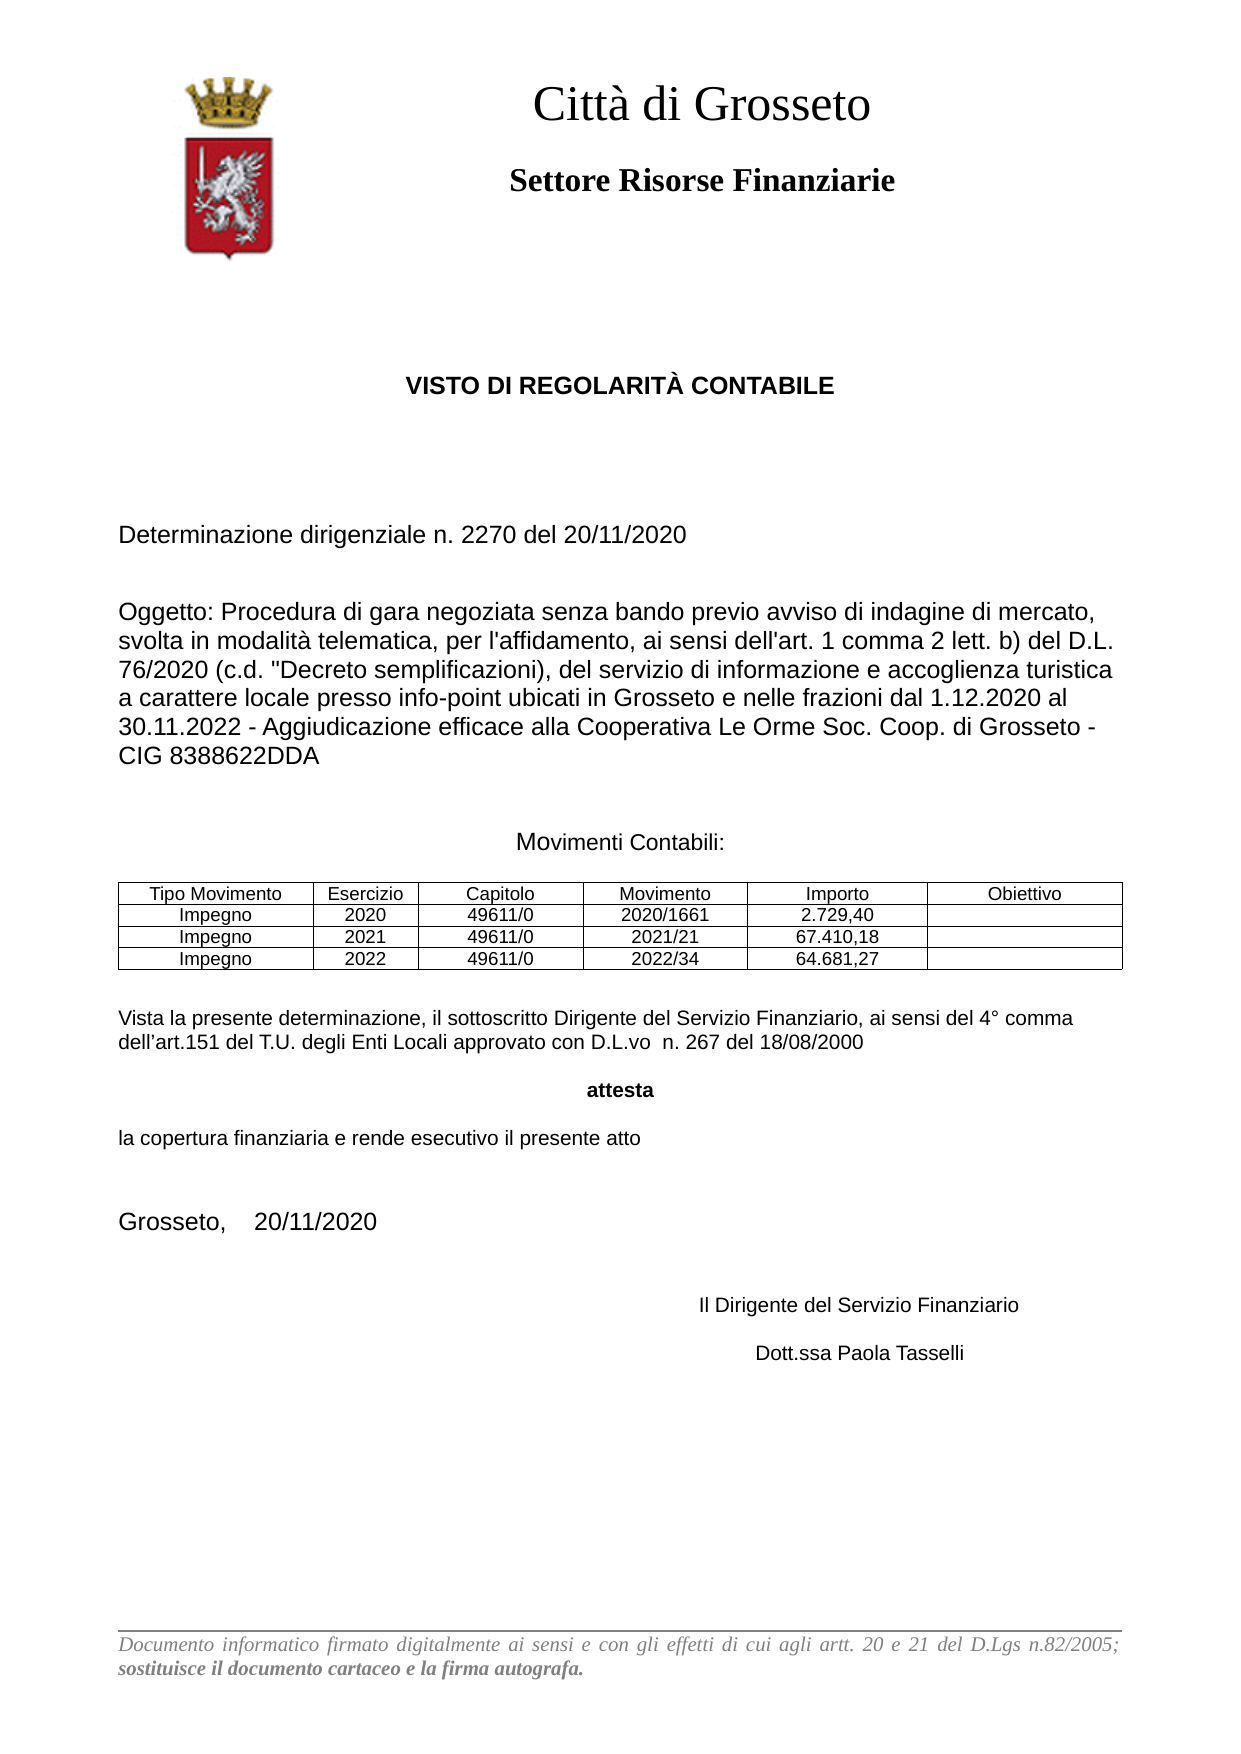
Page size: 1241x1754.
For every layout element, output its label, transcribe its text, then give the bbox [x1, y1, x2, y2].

text Grosseto, 20/11/2020 [118, 1207, 1122, 1236]
text la copertura finanziaria e rende esecutivo il presente atto [118, 1125, 1122, 1149]
table_cell 64.681,27 [748, 948, 927, 969]
table_cell 2022 [314, 948, 418, 969]
table_header Capitolo [419, 883, 583, 904]
table_header Obiettivo [928, 883, 1122, 904]
text [118, 160, 169, 198]
table_header Importo [748, 883, 927, 904]
table_cell [928, 948, 1122, 969]
table_cell 2022/34 [584, 948, 747, 969]
table_cell 67.410,18 [748, 927, 927, 947]
table_cell [928, 927, 1122, 947]
text VISTO DI REGOLARITÀ CONTABILE [118, 371, 1122, 400]
subtitle Determinazione dirigenziale n. 2270 del 20/11/2020 [118, 520, 1122, 549]
text Movimenti Contabili: [118, 827, 1122, 856]
table_cell [928, 905, 1122, 926]
table_header Tipo Movimento [119, 883, 313, 904]
table_header Movimento [584, 883, 747, 904]
text Vista la presente determinazione, il sottoscritto Dirigente del Servizio Finanziario, ai sensi del 4° comma dell’art.151 del T.U. degli Enti Locali approvato con D.L.vo n. 267 del 18/08/2000 [118, 1006, 1122, 1053]
text Settore Risorse Finanziarie [283, 160, 1122, 198]
table_cell 49611/0 [419, 948, 583, 969]
table_cell Impegno [119, 927, 313, 947]
text Oggetto: Procedura di gara negoziata senza bando previo avviso di indagine di mercato, svolta in modalità telematica, per l'affidamento, ai sensi dell'art. 1 comma 2 lett. b) del D.L. 76/2020 (c.d. "Decreto semplificazioni), del servizio di informazione e accoglienza turistica a carattere locale presso info-point ubicati in Grosseto e nelle frazioni dal 1.12.2020 al 30.11.2022 - Aggiudicazione efficace alla Cooperativa Le Orme Soc. Coop. di Grosseto - CIG 8388622DDA [118, 597, 1122, 770]
table_cell 2020 [314, 905, 418, 926]
table_cell 2020/1661 [584, 905, 747, 926]
table_cell 2021 [314, 927, 418, 947]
table_cell 49611/0 [419, 905, 583, 926]
table_cell 2021/21 [584, 927, 747, 947]
text Città di Grosseto [118, 74, 1122, 131]
table_cell Impegno [119, 948, 313, 969]
table_header Esercizio [314, 883, 418, 904]
table_cell Impegno [119, 905, 313, 926]
text Dott.ssa Paola Tasselli [118, 1341, 1122, 1365]
table_cell 2.729,40 [748, 905, 927, 926]
text attesta [118, 1077, 1122, 1101]
text Il Dirigente del Servizio Finanziario [118, 1293, 1122, 1317]
table_cell 49611/0 [419, 927, 583, 947]
